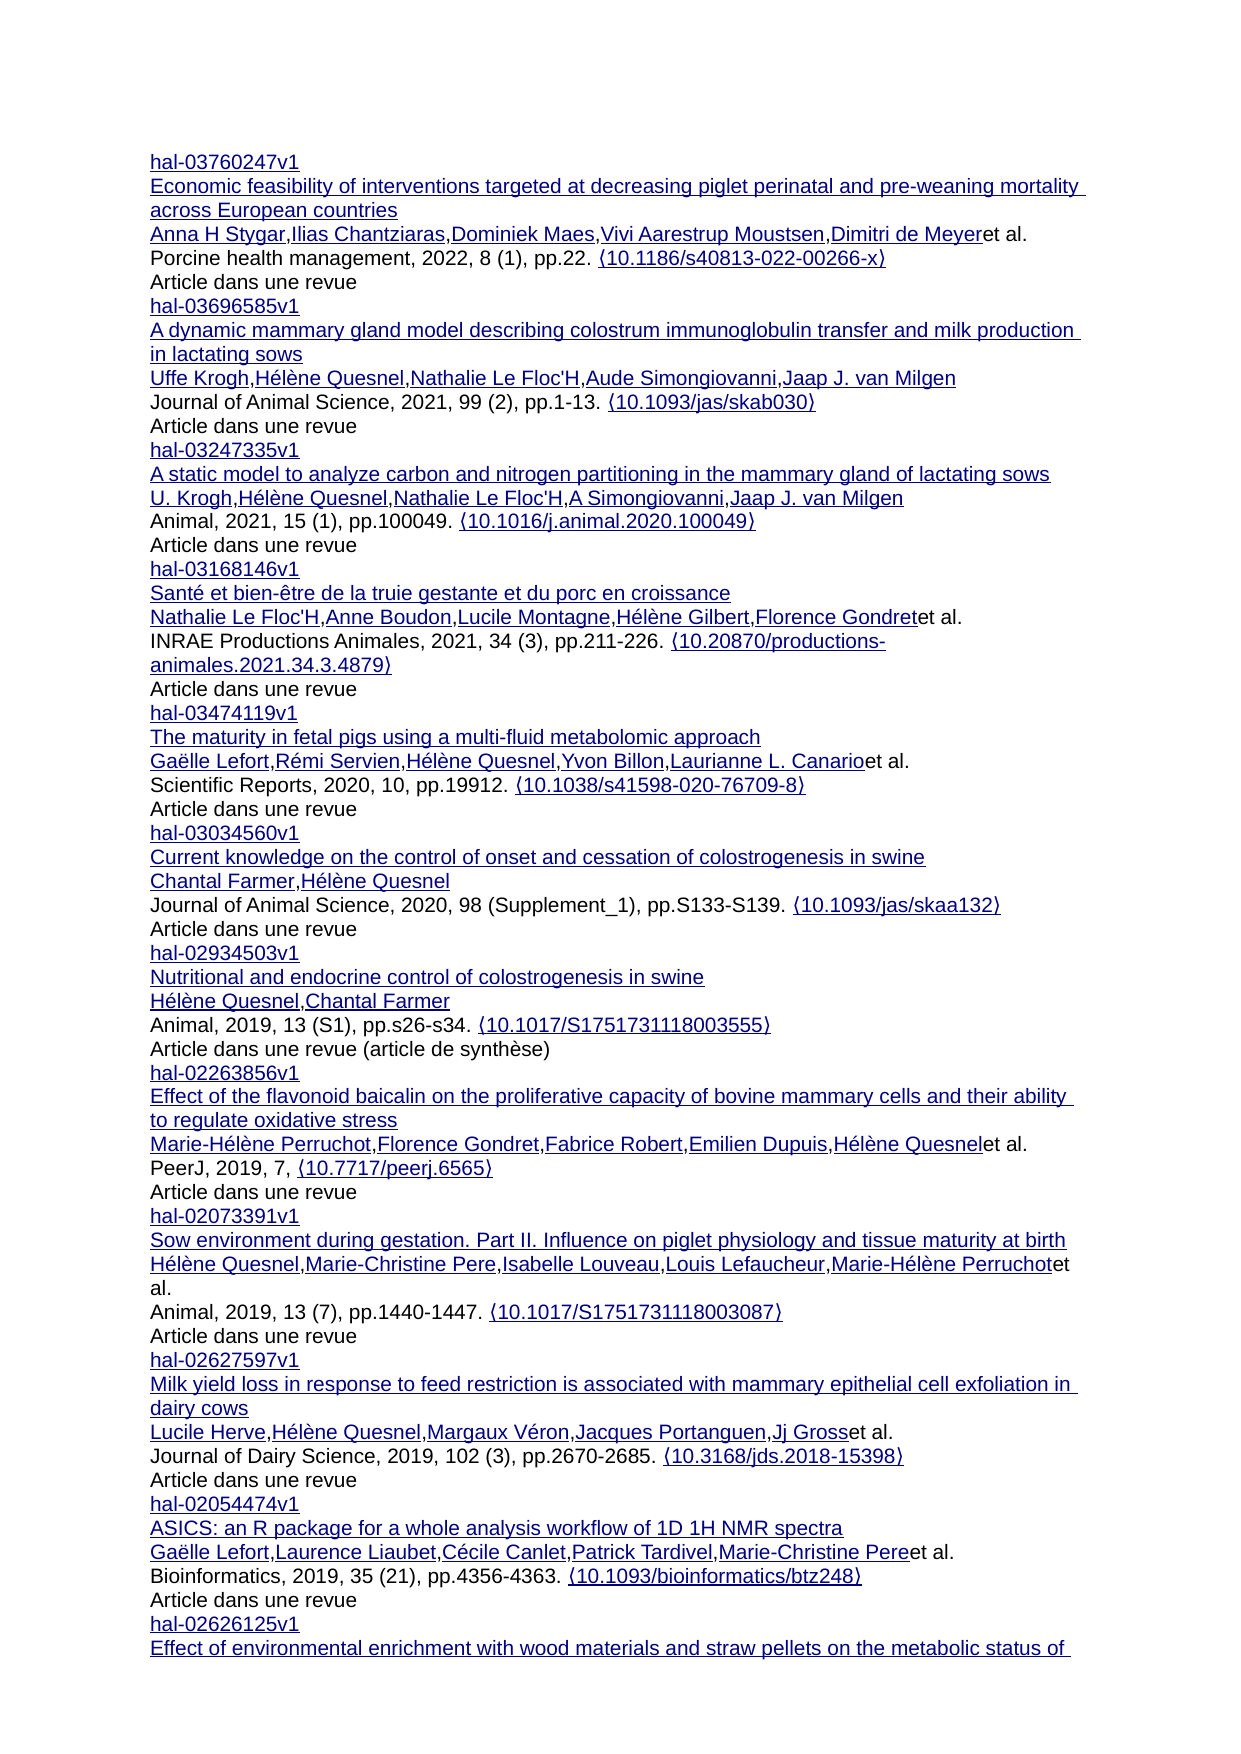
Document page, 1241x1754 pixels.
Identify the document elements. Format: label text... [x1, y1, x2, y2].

table_cell ASICS: an R package for a whole analysis workflow of 1D 1H NMR spectra Gaëlle Lefort,Laurence Liaubet,Cécile Canlet,Patrick Tardivel,Marie-Christine Pereet al. Bioinformatics, 2019, 35 (21), pp.4356-4363. ⟨10.1093/bioinformatics/btz248⟩ Article dans une revue hal-02626125v1 [150, 1516, 1090, 1635]
table_cell Effect of the flavonoid baicalin on the proliferative capacity of bovine mammary cells and their ability to regulate oxidative stress Marie-Hélène Perruchot,Florence Gondret,Fabrice Robert,Emilien Dupuis,Hélène Quesnelet al. PeerJ, 2019, 7, ⟨10.7717/peerj.6565⟩ Article dans une revue hal-02073391v1 [150, 1084, 1090, 1228]
table_cell A dynamic mammary gland model describing colostrum immunoglobulin transfer and milk production in lactating sows Uffe Krogh,Hélène Quesnel,Nathalie Le Floc'H,Aude Simongiovanni,Jaap J. van Milgen Journal of Animal Science, 2021, 99 (2), pp.1-13. ⟨10.1093/jas/skab030⟩ Article dans une revue hal-03247335v1 [150, 318, 1090, 461]
table_cell hal-03760247v1 [150, 150, 1090, 174]
table_cell Sow environment during gestation. Part II. Influence on piglet physiology and tissue maturity at birth Hélène Quesnel,Marie-Christine Pere,Isabelle Louveau,Louis Lefaucheur,Marie-Hélène Perruchotet al. Animal, 2019, 13 (7), pp.1440-1447. ⟨10.1017/S1751731118003087⟩ Article dans une revue hal-02627597v1 [150, 1228, 1090, 1372]
table_cell Current knowledge on the control of onset and cessation of colostrogenesis in swine Chantal Farmer,Hélène Quesnel Journal of Animal Science, 2020, 98 (Supplement_1), pp.S133-S139. ⟨10.1093/jas/skaa132⟩ Article dans une revue hal-02934503v1 [150, 845, 1090, 964]
table_cell Santé et bien-être de la truie gestante et du porc en croissance Nathalie Le Floc'H,Anne Boudon,Lucile Montagne,Hélène Gilbert,Florence Gondretet al. INRAE Productions Animales, 2021, 34 (3), pp.211-226. ⟨10.20870/productions-animales.2021.34.3.4879⟩ Article dans une revue hal-03474119v1 [150, 581, 1090, 725]
table_cell Milk yield loss in response to feed restriction is associated with mammary epithelial cell exfoliation in dairy cows Lucile Herve,Hélène Quesnel,Margaux Véron,Jacques Portanguen,Jj Grosset al. Journal of Dairy Science, 2019, 102 (3), pp.2670-2685. ⟨10.3168/jds.2018-15398⟩ Article dans une revue hal-02054474v1 [150, 1372, 1090, 1516]
table_cell The maturity in fetal pigs using a multi-fluid metabolomic approach Gaëlle Lefort,Rémi Servien,Hélène Quesnel,Yvon Billon,Laurianne L. Canarioet al. Scientific Reports, 2020, 10, pp.19912. ⟨10.1038/s41598-020-76709-8⟩ Article dans une revue hal-03034560v1 [150, 725, 1090, 845]
table_cell A static model to analyze carbon and nitrogen partitioning in the mammary gland of lactating sows U. Krogh,Hélène Quesnel,Nathalie Le Floc'H,A Simongiovanni,Jaap J. van Milgen Animal, 2021, 15 (1), pp.100049. ⟨10.1016/j.animal.2020.100049⟩ Article dans une revue hal-03168146v1 [150, 461, 1090, 581]
table_cell Effect of environmental enrichment with wood materials and straw pellets on the metabolic status of [150, 1635, 1090, 1659]
table_cell Economic feasibility of interventions targeted at decreasing piglet perinatal and pre-weaning mortality across European countries Anna H Stygar,Ilias Chantziaras,Dominiek Maes,Vivi Aarestrup Moustsen,Dimitri de Meyeret al. Porcine health management, 2022, 8 (1), pp.22. ⟨10.1186/s40813-022-00266-x⟩ Article dans une revue hal-03696585v1 [150, 174, 1090, 318]
table_cell Nutritional and endocrine control of colostrogenesis in swine Hélène Quesnel,Chantal Farmer Animal, 2019, 13 (S1), pp.s26-s34. ⟨10.1017/S1751731118003555⟩ Article dans une revue (article de synthèse) hal-02263856v1 [150, 965, 1090, 1084]
